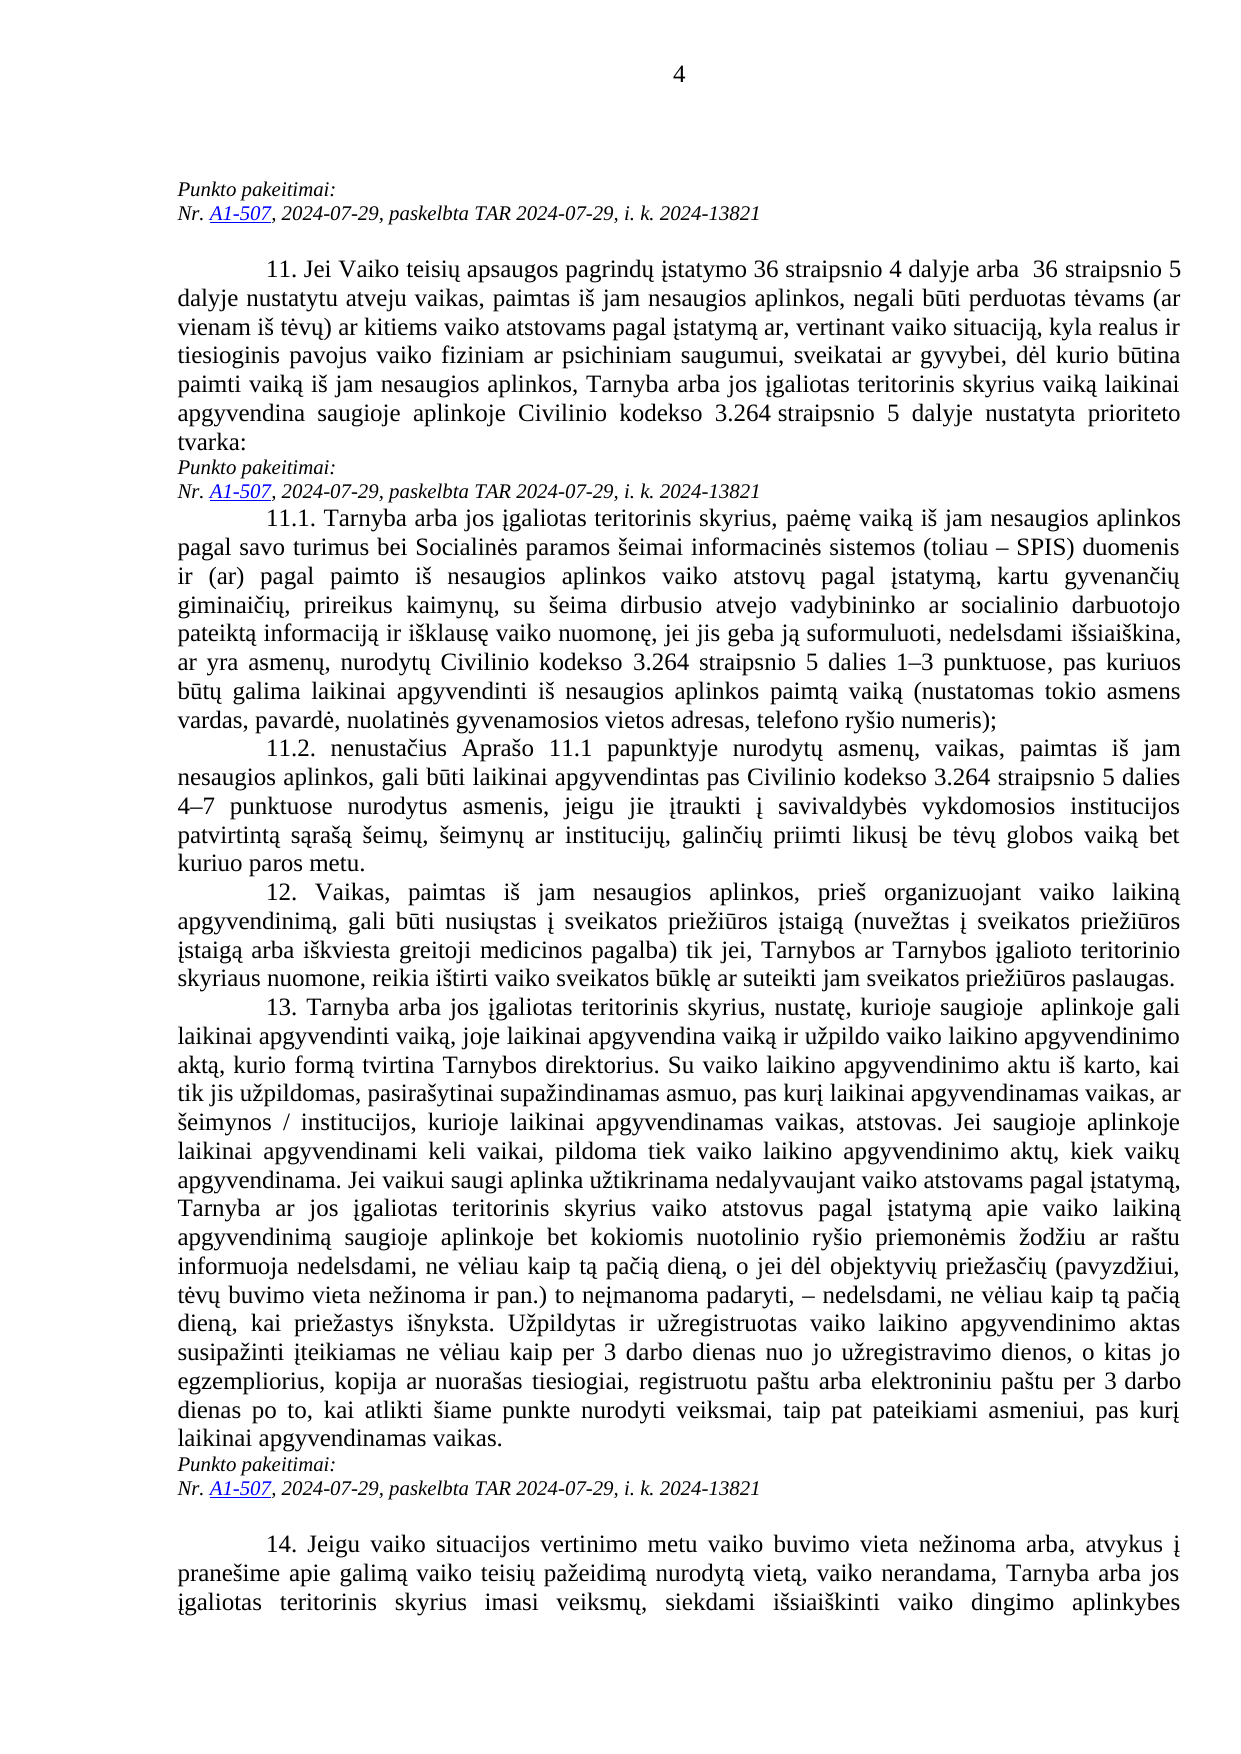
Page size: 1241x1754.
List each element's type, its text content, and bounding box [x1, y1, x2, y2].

text 13. Tarnyba arba jos įgaliotas teritorinis skyrius, nustatę, kurioje saugioje aplinkoje gali laikinai apgyvendinti vaiką, joje laikinai apgyvendina vaiką ir užpildo vaiko laikino apgyvendinimo aktą, kurio formą tvirtina Tarnybos direktorius. Su vaiko laikino apgyvendinimo aktu iš karto, kai tik jis užpildomas, pasirašytinai supažindinamas asmuo, pas kurį laikinai apgyvendinamas vaikas, ar šeimynos / institucijos, kurioje laikinai apgyvendinamas vaikas, atstovas. Jei saugioje aplinkoje laikinai apgyvendinami keli vaikai, pildoma tiek vaiko laikino apgyvendinimo aktų, kiek vaikų apgyvendinama. Jei vaikui saugi aplinka užtikrinama nedalyvaujant vaiko atstovams pagal įstatymą, Tarnyba ar jos įgaliotas teritorinis skyrius vaiko atstovus pagal įstatymą apie vaiko laikiną apgyvendinimą saugioje aplinkoje bet kokiomis nuotolinio ryšio priemonėmis žodžiu ar raštu informuoja nedelsdami, ne vėliau kaip tą pačią dieną, o jei dėl objektyvių priežasčių (pavyzdžiui, tėvų buvimo vieta nežinoma ir pan.) to neįmanoma padaryti, – nedelsdami, ne vėliau kaip tą pačią dieną, kai priežastys išnyksta. Užpildytas ir užregistruotas vaiko laikino apgyvendinimo aktas susipažinti įteikiamas ne vėliau kaip per 3 darbo dienas nuo jo užregistravimo dienos, o kitas jo egzempliorius, kopija ar nuorašas tiesiogiai, registruotu paštu arba elektroniniu paštu per 3 darbo dienas po to, kai atlikti šiame punkte nurodyti veiksmai, taip pat pateikiami asmeniui, pas kurį laikinai apgyvendinamas vaikas. [177, 992, 1181, 1452]
text 11. Jei Vaiko teisių apsaugos pagrindų įstatymo 36 straipsnio 4 dalyje arba 36 straipsnio 5 dalyje nustatytu atveju vaikas, paimtas iš jam nesaugios aplinkos, negali būti perduotas tėvams (ar vienam iš tėvų) ar kitiems vaiko atstovams pagal įstatymą ar, vertinant vaiko situaciją, kyla realus ir tiesioginis pavojus vaiko fiziniam ar psichiniam saugumui, sveikatai ar gyvybei, dėl kurio būtina paimti vaiką iš jam nesaugios aplinkos, Tarnyba arba jos įgaliotas teritorinis skyrius vaiką laikinai apgyvendina saugioje aplinkoje Civilinio kodekso 3.264 straipsnio 5 dalyje nustatyta prioriteto tvarka: [177, 254, 1181, 455]
text Punkto pakeitimai: [177, 177, 1181, 201]
text 11.2. nenustačius Aprašo 11.1 papunktyje nurodytų asmenų, vaikas, paimtas iš jam nesaugios aplinkos, gali būti laikinai apgyvendintas pas Civilinio kodekso 3.264 straipsnio 5 dalies 4–7 punktuose nurodytus asmenis, jeigu jie įtraukti į savivaldybės vykdomosios institucijos patvirtintą sąrašą šeimų, šeimynų ar institucijų, galinčių priimti likusį be tėvų globos vaiką bet kuriuo paros metu. [177, 733, 1181, 877]
text Nr. A1-507, 2024-07-29, paskelbta TAR 2024-07-29, i. k. 2024-13821 [177, 479, 1181, 503]
text 11.1. Tarnyba arba jos įgaliotas teritorinis skyrius, paėmę vaiką iš jam nesaugios aplinkos pagal savo turimus bei Socialinės paramos šeimai informacinės sistemos (toliau – SPIS) duomenis ir (ar) pagal paimto iš nesaugios aplinkos vaiko atstovų pagal įstatymą, kartu gyvenančių giminaičių, prireikus kaimynų, su šeima dirbusio atvejo vadybininko ar socialinio darbuotojo pateiktą informaciją ir išklausę vaiko nuomonę, jei jis geba ją suformuluoti, nedelsdami išsiaiškina, ar yra asmenų, nurodytų Civilinio kodekso 3.264 straipsnio 5 dalies 1–3 punktuose, pas kuriuos būtų galima laikinai apgyvendinti iš nesaugios aplinkos paimtą vaiką (nustatomas tokio asmens vardas, pavardė, nuolatinės gyvenamosios vietos adresas, telefono ryšio numeris); [177, 503, 1181, 733]
text 14. Jeigu vaiko situacijos vertinimo metu vaiko buvimo vieta nežinoma arba, atvykus į pranešime apie galimą vaiko teisių pažeidimą nurodytą vietą, vaiko nerandama, Tarnyba arba jos įgaliotas teritorinis skyrius imasi veiksmų, siekdami išsiaiškinti vaiko dingimo aplinkybes [177, 1529, 1181, 1615]
text Punkto pakeitimai: [177, 455, 1181, 479]
text Nr. A1-507, 2024-07-29, paskelbta TAR 2024-07-29, i. k. 2024-13821 [177, 201, 1181, 225]
text Nr. A1-507, 2024-07-29, paskelbta TAR 2024-07-29, i. k. 2024-13821 [177, 1476, 1181, 1500]
text Punkto pakeitimai: [177, 1452, 1181, 1476]
text 12. Vaikas, paimtas iš jam nesaugios aplinkos, prieš organizuojant vaiko laikiną apgyvendinimą, gali būti nusiųstas į sveikatos priežiūros įstaigą (nuvežtas į sveikatos priežiūros įstaigą arba iškviesta greitoji medicinos pagalba) tik jei, Tarnybos ar Tarnybos įgalioto teritorinio skyriaus nuomone, reikia ištirti vaiko sveikatos būklę ar suteikti jam sveikatos priežiūros paslaugas. [177, 877, 1181, 992]
